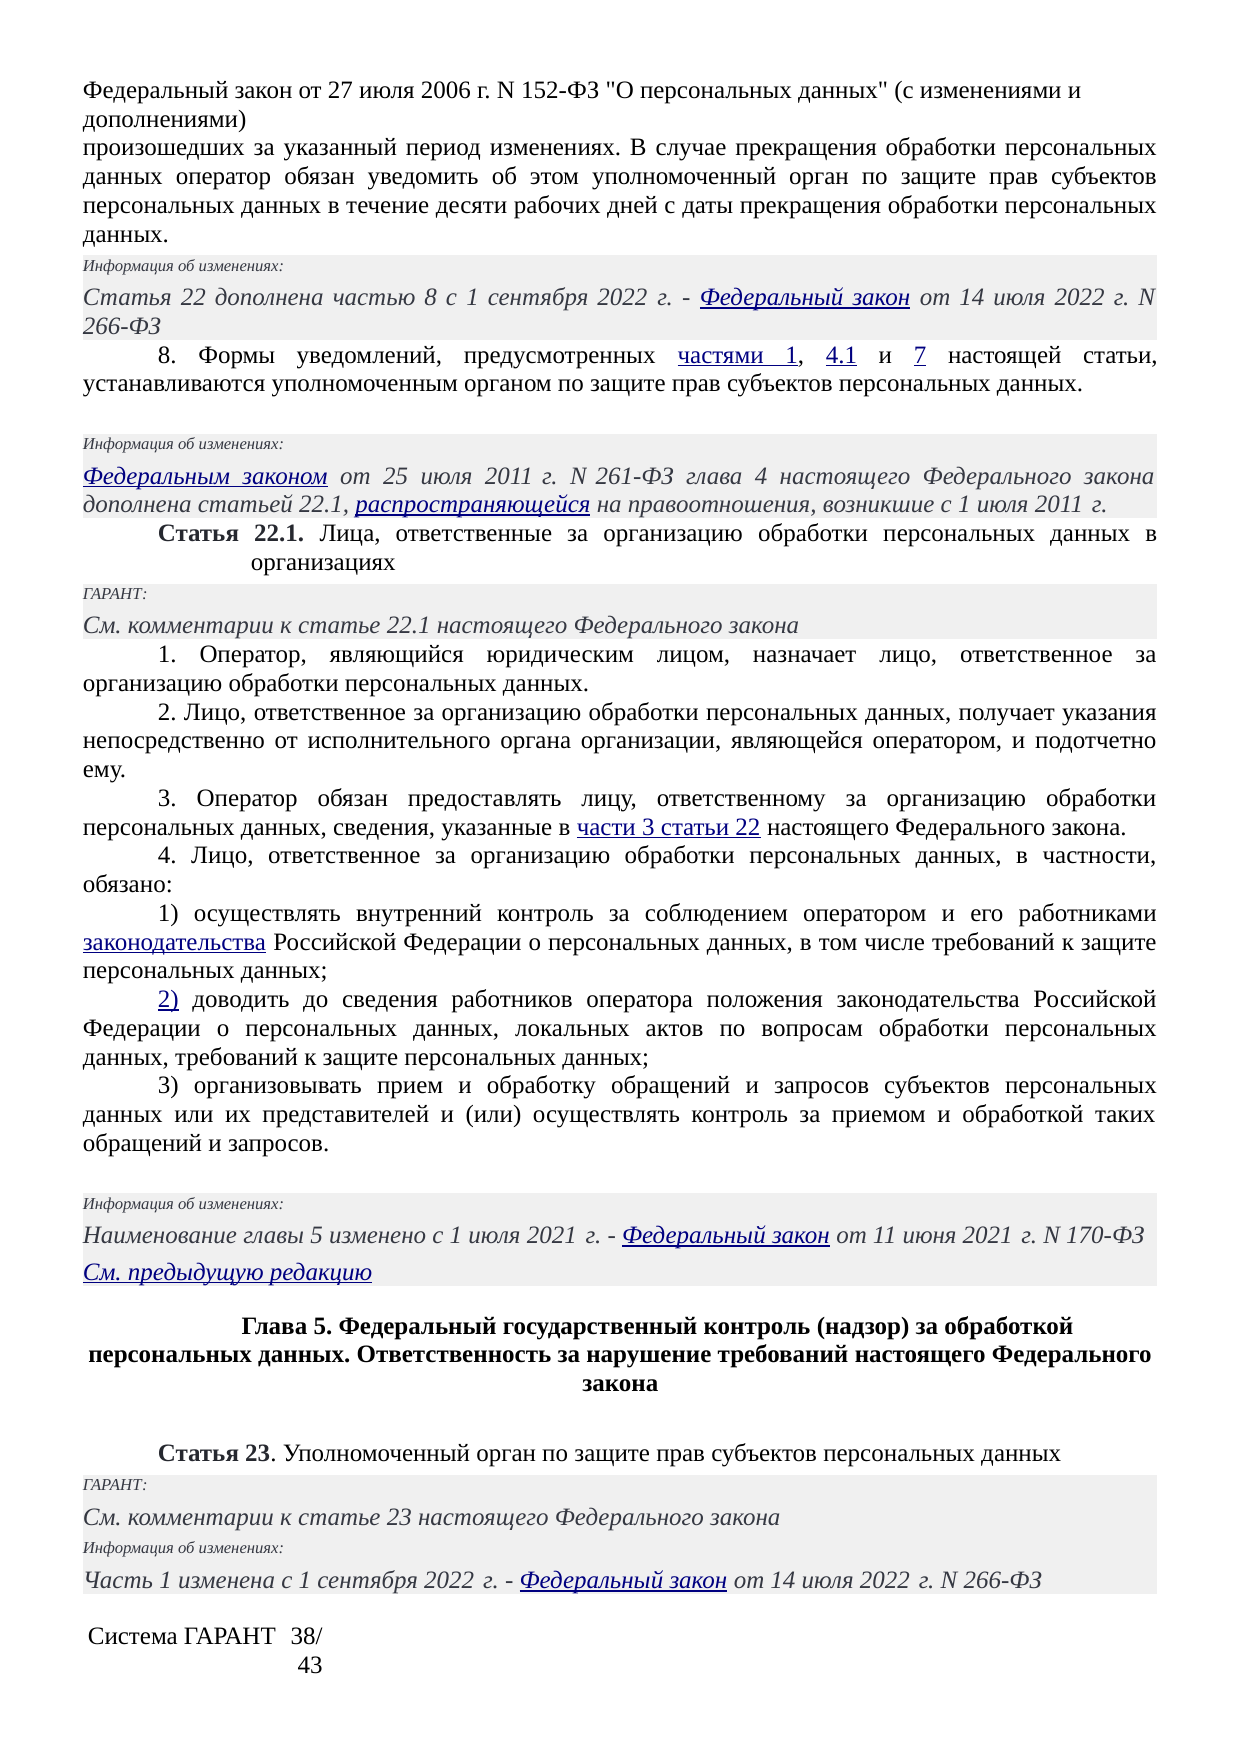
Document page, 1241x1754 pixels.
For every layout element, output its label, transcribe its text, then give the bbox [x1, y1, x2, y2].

text Статья 22 дополнена частью 8 с 1 сентября 2022 г. - Федеральный закон от 14 июля 2022 г. N 266-ФЗ [163, 282, 1157, 340]
text Информация об изменениях: [286, 255, 1157, 274]
text 2) доводить до сведения работников оператора положения законодательства Российской Федерации о персональных данных, локальных актов по вопросам обработки персональных данных, требований к защите персональных данных; [83, 984, 1157, 1071]
text 8. Формы уведомлений, предусмотренных частями 1, 4.1 и 7 настоящей статьи, устанавливаются уполномоченным органом по защите прав субъектов персональных данных. [83, 340, 1157, 397]
text Информация об изменениях: [286, 434, 1157, 453]
text См. комментарии к статье 22.1 настоящего Федерального закона [802, 611, 1157, 639]
text 4. Лицо, ответственное за организацию обработки персональных данных, в частности, обязано: [83, 841, 1157, 898]
text Федеральным законом от 25 июля 2011 г. N 261-ФЗ глава 4 настоящего Федерального закона дополнена статьей 22.1, распространяющейся на правоотношения, возникшие с 1 июля 2011 г. [83, 489, 1157, 518]
subtitle Глава 5. Федеральный государственный контроль (надзор) за обработкой персональных данных. Ответственность за нарушение требований настоящего Федерального закона [83, 1311, 1157, 1397]
text ГАРАНТ: [149, 584, 1157, 603]
text 3) организовывать прием и обработку обращений и запросов субъектов персональных данных или их представителей и (или) осуществлять контроль за приемом и обработкой таких обращений и запросов. [83, 1071, 1157, 1157]
text 3. Оператор обязан предоставлять лицу, ответственному за организацию обработки персональных данных, сведения, указанные в части 3 статьи 22 настоящего Федерального закона. [83, 783, 1157, 841]
text См. комментарии к статье 23 настоящего Федерального закона [783, 1502, 1157, 1531]
text Часть 1 изменена с 1 сентября 2022 г. - Федеральный закон от 14 июля 2022 г. N 266-ФЗ [1044, 1565, 1157, 1594]
text 2. Лицо, ответственное за организацию обработки персональных данных, получает указания непосредственно от исполнительного органа организации, являющейся оператором, и подотчетно ему. [83, 697, 1157, 783]
text ГАРАНТ: [149, 1475, 1157, 1494]
text Статья 23. Уполномоченный орган по защите прав субъектов персональных данных [158, 1438, 1157, 1467]
text Статья 22.1. Лица, ответственные за организацию обработки персональных данных в организациях [158, 518, 1157, 576]
text Информация об изменениях: [286, 1538, 1157, 1557]
text 1) осуществлять внутренний контроль за соблюдением оператором и его работниками законодательства Российской Федерации о персональных данных, в том числе требований к защите персональных данных; [83, 898, 1157, 984]
text произошедших за указанный период изменениях. В случае прекращения обработки персональных данных оператор обязан уведомить об этом уполномоченный орган по защите прав субъектов персональных данных в течение десяти рабочих дней с даты прекращения обработки персональных данных. [83, 132, 1157, 247]
text См. предыдущую редакцию [374, 1257, 1157, 1286]
text Информация об изменениях: [83, 1193, 1157, 1213]
text 1. Оператор, являющийся юридическим лицом, назначает лицо, ответственное за организацию обработки персональных данных. [83, 639, 1157, 697]
